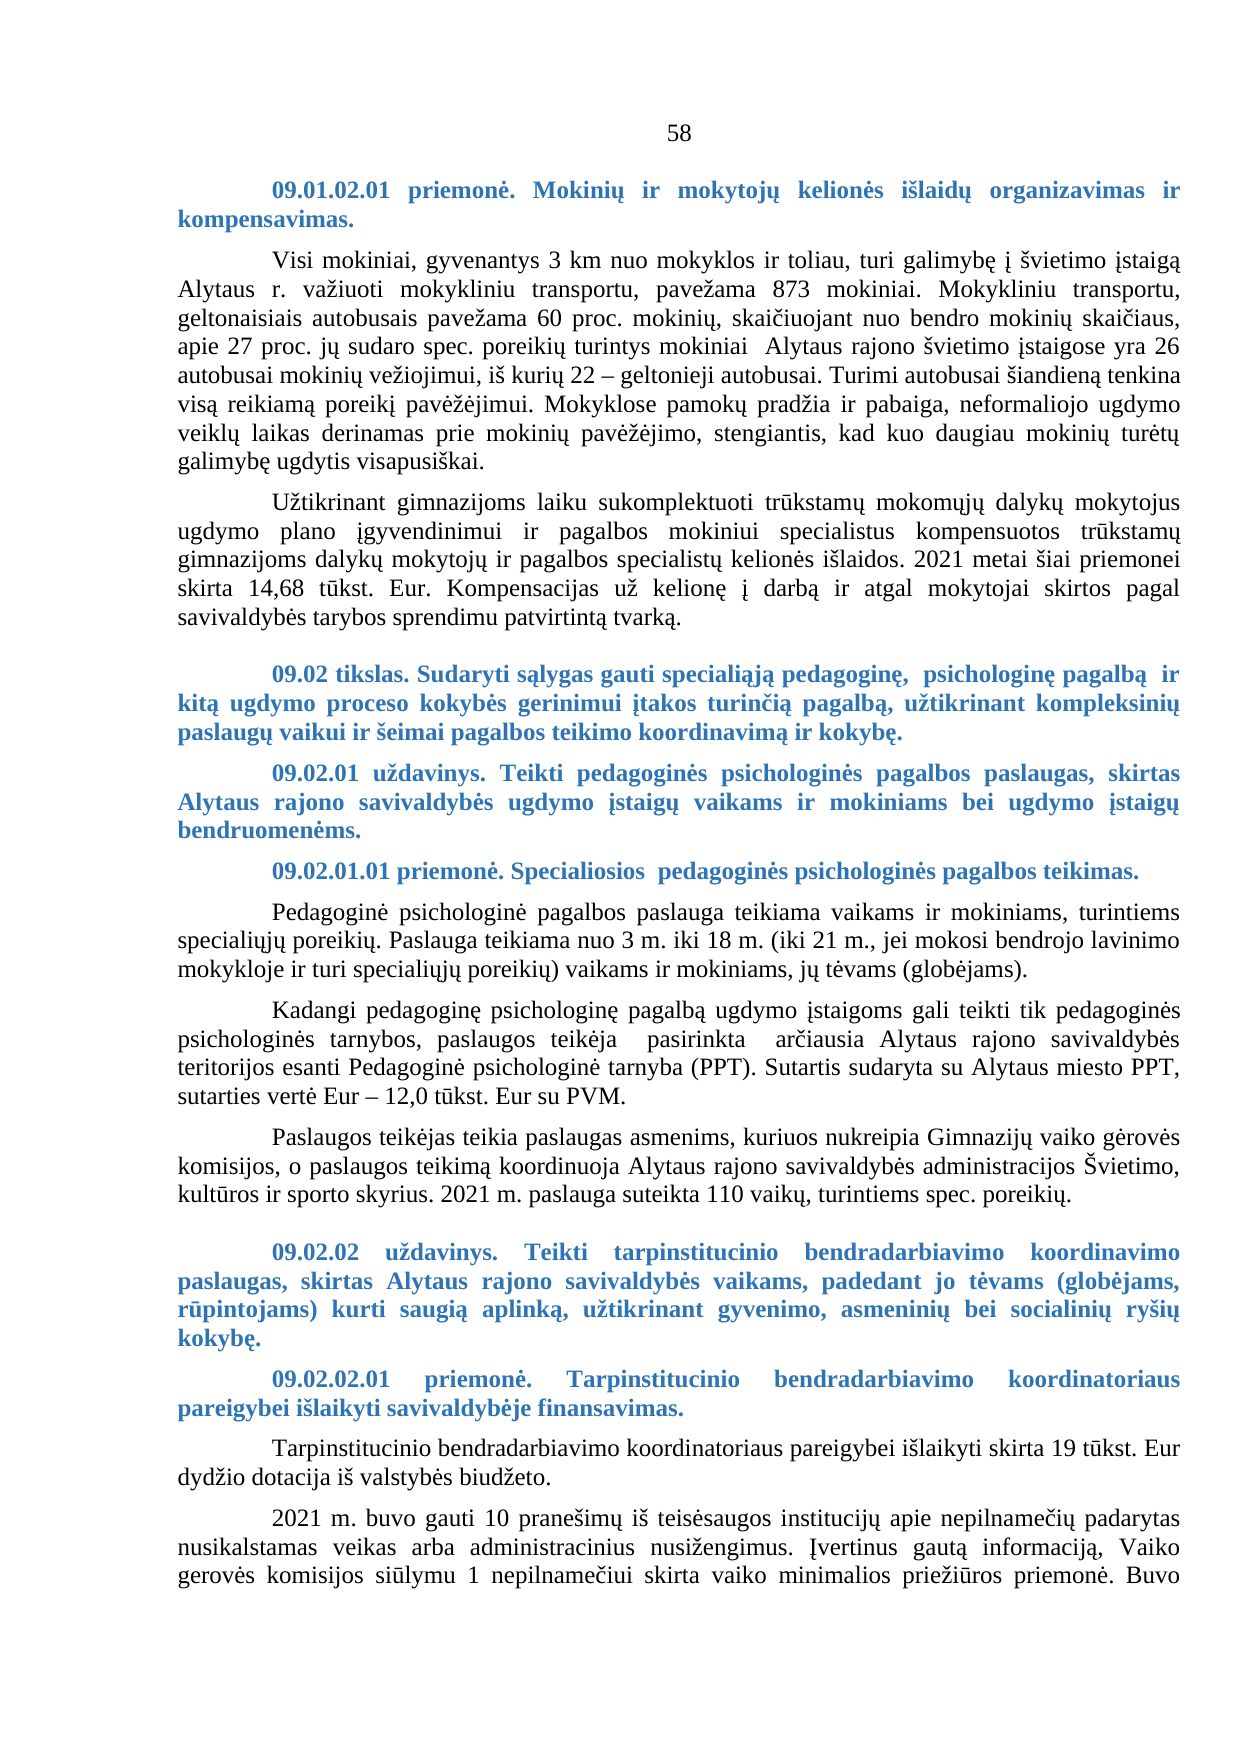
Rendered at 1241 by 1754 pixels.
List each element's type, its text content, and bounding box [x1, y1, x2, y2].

text Užtikrinant gimnazijoms laiku sukomplektuoti trūkstamų mokomųjų dalykų mokytojus ugdymo plano įgyvendinimui ir pagalbos mokiniui specialistus kompensuotos trūkstamų gimnazijoms dalykų mokytojų ir pagalbos specialistų kelionės išlaidos. 2021 metai šiai priemonei skirta 14,68 tūkst. Eur. Kompensacijas už kelionę į darbą ir atgal mokytojai skirtos pagal savivaldybės tarybos sprendimu patvirtintą tvarką. [177, 487, 1181, 631]
text Pedagoginė psichologinė pagalbos paslauga teikiama vaikams ir mokiniams, turintiems specialiųjų poreikių. Paslauga teikiama nuo 3 m. iki 18 m. (iki 21 m., jei mokosi bendrojo lavinimo mokykloje ir turi specialiųjų poreikių) vaikams ir mokiniams, jų tėvams (globėjams). [177, 897, 1181, 983]
text 09.02 tikslas. Sudaryti sąlygas gauti specialiąją pedagoginę, psichologinę pagalbą ir kitą ugdymo proceso kokybės gerinimui įtakos turinčią pagalbą, užtikrinant kompleksinių paslaugų vaikui ir šeimai pagalbos teikimo koordinavimą ir kokybę. [177, 659, 1181, 746]
text 09.02.02 uždavinys. Teikti tarpinstitucinio bendradarbiavimo koordinavimo paslaugas, skirtas Alytaus rajono savivaldybės vaikams, padedant jo tėvams (globėjams, rūpintojams) kurti saugią aplinką, užtikrinant gyvenimo, asmeninių bei socialinių ryšių kokybę. [177, 1237, 1181, 1352]
text 09.02.02.01 priemonė. Tarpinstitucinio bendradarbiavimo koordinatoriaus pareigybei išlaikyti savivaldybėje finansavimas. [177, 1364, 1181, 1421]
text 09.02.01 uždavinys. Teikti pedagoginės psichologinės pagalbos paslaugas, skirtas Alytaus rajono savivaldybės ugdymo įstaigų vaikams ir mokiniams bei ugdymo įstaigų bendruomenėms. [177, 758, 1181, 844]
text 09.02.01.01 priemonė. Specialiosios pedagoginės psichologinės pagalbos teikimas. [177, 856, 1181, 885]
text Visi mokiniai, gyvenantys 3 km nuo mokyklos ir toliau, turi galimybę į švietimo įstaigą Alytaus r. važiuoti mokykliniu transportu, pavežama 873 mokiniai. Mokykliniu transportu, geltonaisiais autobusais pavežama 60 proc. mokinių, skaičiuojant nuo bendro mokinių skaičiaus, apie 27 proc. jų sudaro spec. poreikių turintys mokiniai Alytaus rajono švietimo įstaigose yra 26 autobusai mokinių vežiojimui, iš kurių 22 – geltonieji autobusai. Turimi autobusai šiandieną tenkina visą reikiamą poreikį pavėžėjimui. Mokyklose pamokų pradžia ir pabaiga, neformaliojo ugdymo veiklų laikas derinamas prie mokinių pavėžėjimo, stengiantis, kad kuo daugiau mokinių turėtų galimybę ugdytis visapusiškai. [177, 245, 1181, 475]
text Tarpinstitucinio bendradarbiavimo koordinatoriaus pareigybei išlaikyti skirta 19 tūkst. Eur dydžio dotacija iš valstybės biudžeto. [177, 1433, 1181, 1491]
text Kadangi pedagoginę psichologinę pagalbą ugdymo įstaigoms gali teikti tik pedagoginės psichologinės tarnybos, paslaugos teikėja pasirinkta arčiausia Alytaus rajono savivaldybės teritorijos esanti Pedagoginė psichologinė tarnyba (PPT). Sutartis sudaryta su Alytaus miesto PPT, sutarties vertė Eur – 12,0 tūkst. Eur su PVM. [177, 995, 1181, 1110]
text 09.01.02.01 priemonė. Mokinių ir mokytojų kelionės išlaidų organizavimas ir kompensavimas. [177, 176, 1181, 233]
text Paslaugos teikėjas teikia paslaugas asmenims, kuriuos nukreipia Gimnazijų vaiko gėrovės komisijos, o paslaugos teikimą koordinuoja Alytaus rajono savivaldybės administracijos Švietimo, kultūros ir sporto skyrius. 2021 m. paslauga suteikta 110 vaikų, turintiems spec. poreikių. [177, 1122, 1181, 1208]
text 2021 m. buvo gauti 10 pranešimų iš teisėsaugos institucijų apie nepilnamečių padarytas nusikalstamas veikas arba administracinius nusižengimus. Įvertinus gautą informaciją, Vaiko gerovės komisijos siūlymu 1 nepilnamečiui skirta vaiko minimalios priežiūros priemonė. Buvo [177, 1503, 1181, 1589]
